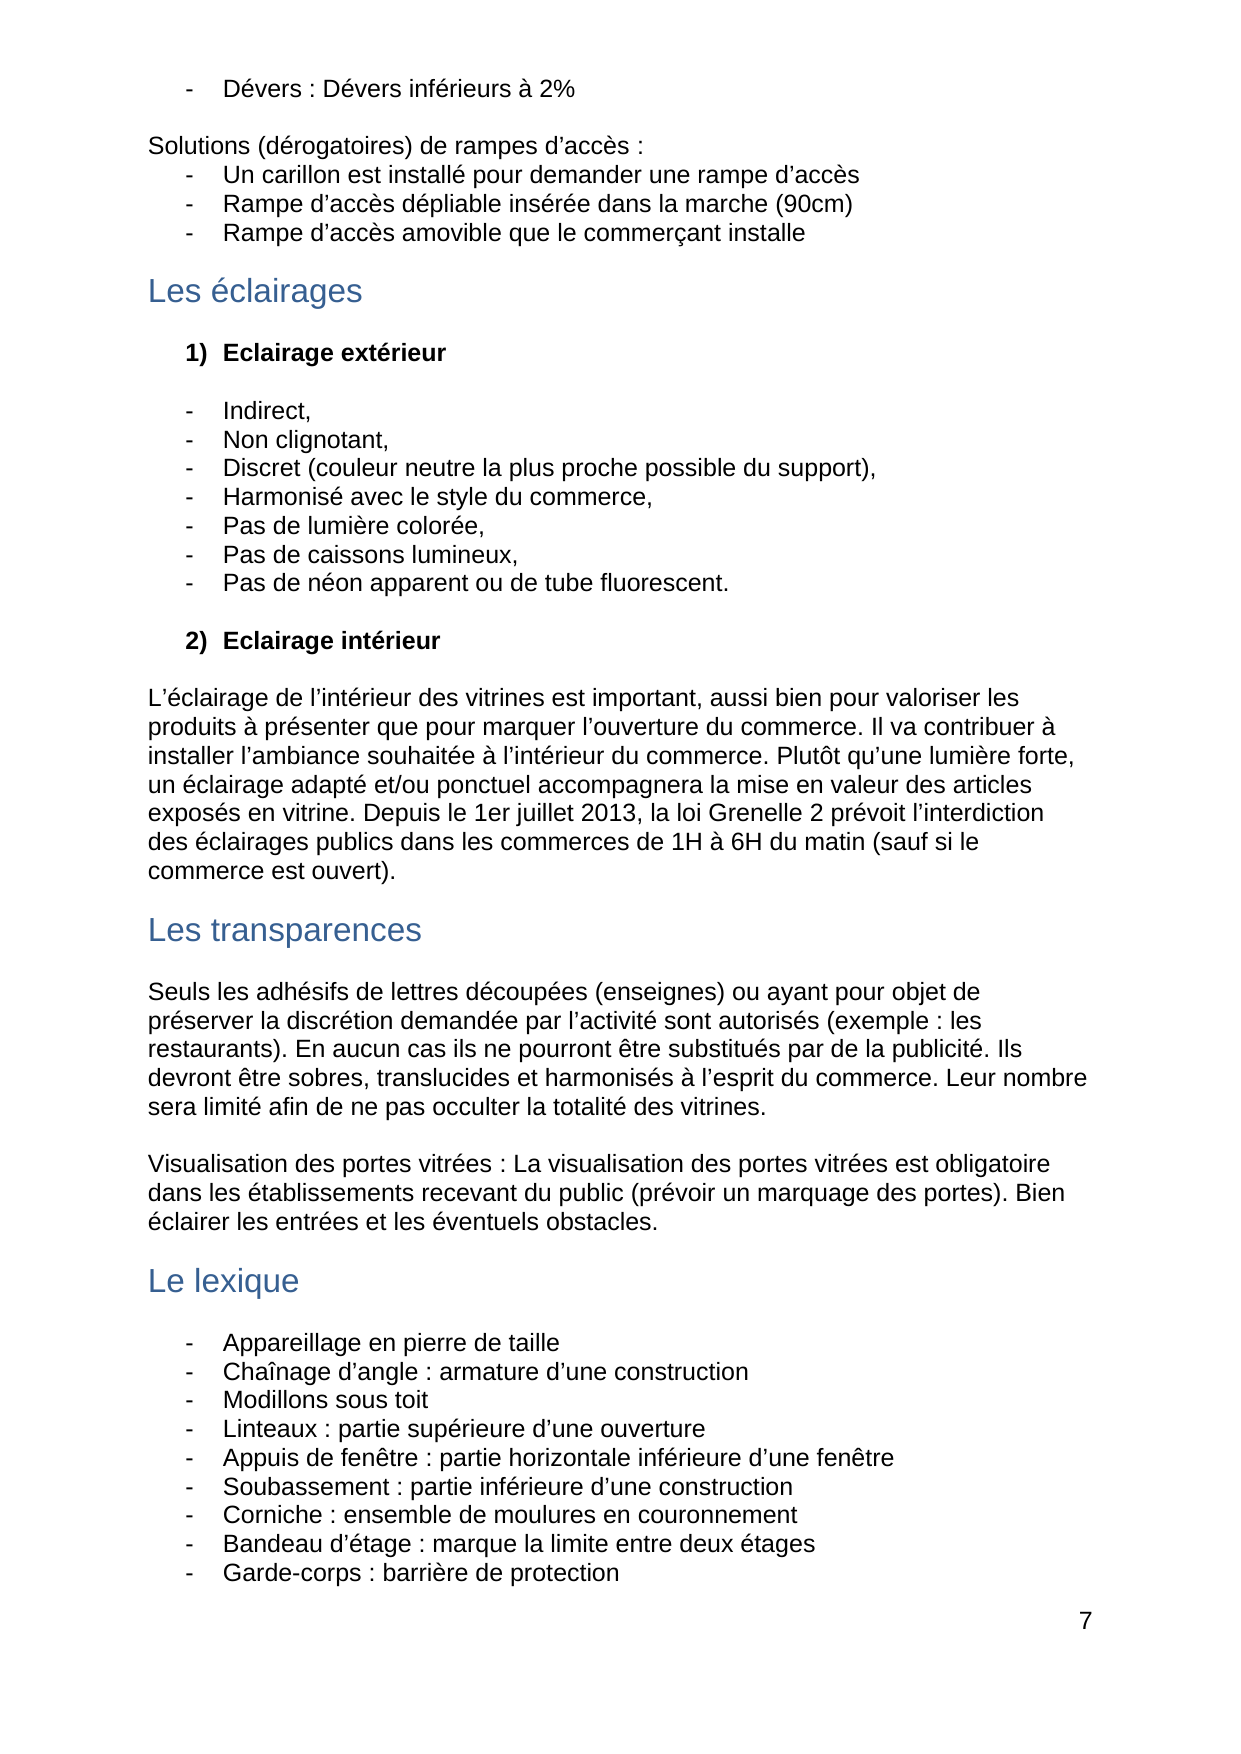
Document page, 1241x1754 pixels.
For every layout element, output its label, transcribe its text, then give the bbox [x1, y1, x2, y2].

list Harmonisé avec le style du commerce, [185, 482, 1093, 511]
list Eclairage extérieur [185, 338, 1093, 367]
text Solutions (dérogatoires) de rampes d’accès : [148, 131, 1093, 160]
subtitle Le lexique [148, 1261, 1093, 1299]
list Garde-corps : barrière de protection [185, 1558, 1093, 1587]
text Visualisation des portes vitrées : La visualisation des portes vitrées est obligatoire dans les établissements recevant du public (prévoir un marquage des portes). Bien éclairer les entrées et les éventuels obstacles. [148, 1149, 1093, 1236]
list Pas de néon apparent ou de tube fluorescent. [185, 568, 1093, 597]
list Linteaux : partie supérieure d’une ouverture [185, 1414, 1093, 1443]
list Indirect, [185, 396, 1093, 425]
list Un carillon est installé pour demander une rampe d’accès [185, 160, 1093, 189]
list Appareillage en pierre de taille [185, 1328, 1093, 1357]
list Chaînage d’angle : armature d’une construction [185, 1357, 1093, 1385]
list Pas de lumière colorée, [185, 511, 1093, 540]
list Modillons sous toit [185, 1385, 1093, 1414]
text L’éclairage de l’intérieur des vitrines est important, aussi bien pour valoriser les produits à présenter que pour marquer l’ouverture du commerce. Il va contribuer à installer l’ambiance souhaitée à l’intérieur du commerce. Plutôt qu’une lumière forte, un éclairage adapté et/ou ponctuel accompagnera la mise en valeur des articles exposés en vitrine. Depuis le 1er juillet 2013, la loi Grenelle 2 prévoit l’interdiction des éclairages publics dans les commerces de 1H à 6H du matin (sauf si le commerce est ouvert). [148, 683, 1093, 885]
list Pas de caissons lumineux, [185, 540, 1093, 568]
subtitle Les éclairages [148, 271, 1093, 310]
list Bandeau d’étage : marque la limite entre deux étages [185, 1529, 1093, 1558]
list Non clignotant, [185, 425, 1093, 453]
list Dévers : Dévers inférieurs à 2% [185, 74, 1093, 102]
list Corniche : ensemble de moulures en couronnement [185, 1500, 1093, 1529]
subtitle Les transparences [148, 910, 1093, 948]
list Eclairage intérieur [185, 626, 1093, 655]
list Discret (couleur neutre la plus proche possible du support), [185, 453, 1093, 482]
list Rampe d’accès amovible que le commerçant installe [185, 217, 1093, 246]
list Soubassement : partie inférieure d’une construction [185, 1472, 1093, 1500]
list Appuis de fenêtre : partie horizontale inférieure d’une fenêtre [185, 1443, 1093, 1472]
text Seuls les adhésifs de lettres découpées (enseignes) ou ayant pour objet de préserver la discrétion demandée par l’activité sont autorisés (exemple : les restaurants). En aucun cas ils ne pourront être substitués par de la publicité. Ils devront être sobres, translucides et harmonisés à l’esprit du commerce. Leur nombre sera limité afin de ne pas occulter la totalité des vitrines. [148, 977, 1093, 1121]
list Rampe d’accès dépliable insérée dans la marche (90cm) [185, 189, 1093, 217]
